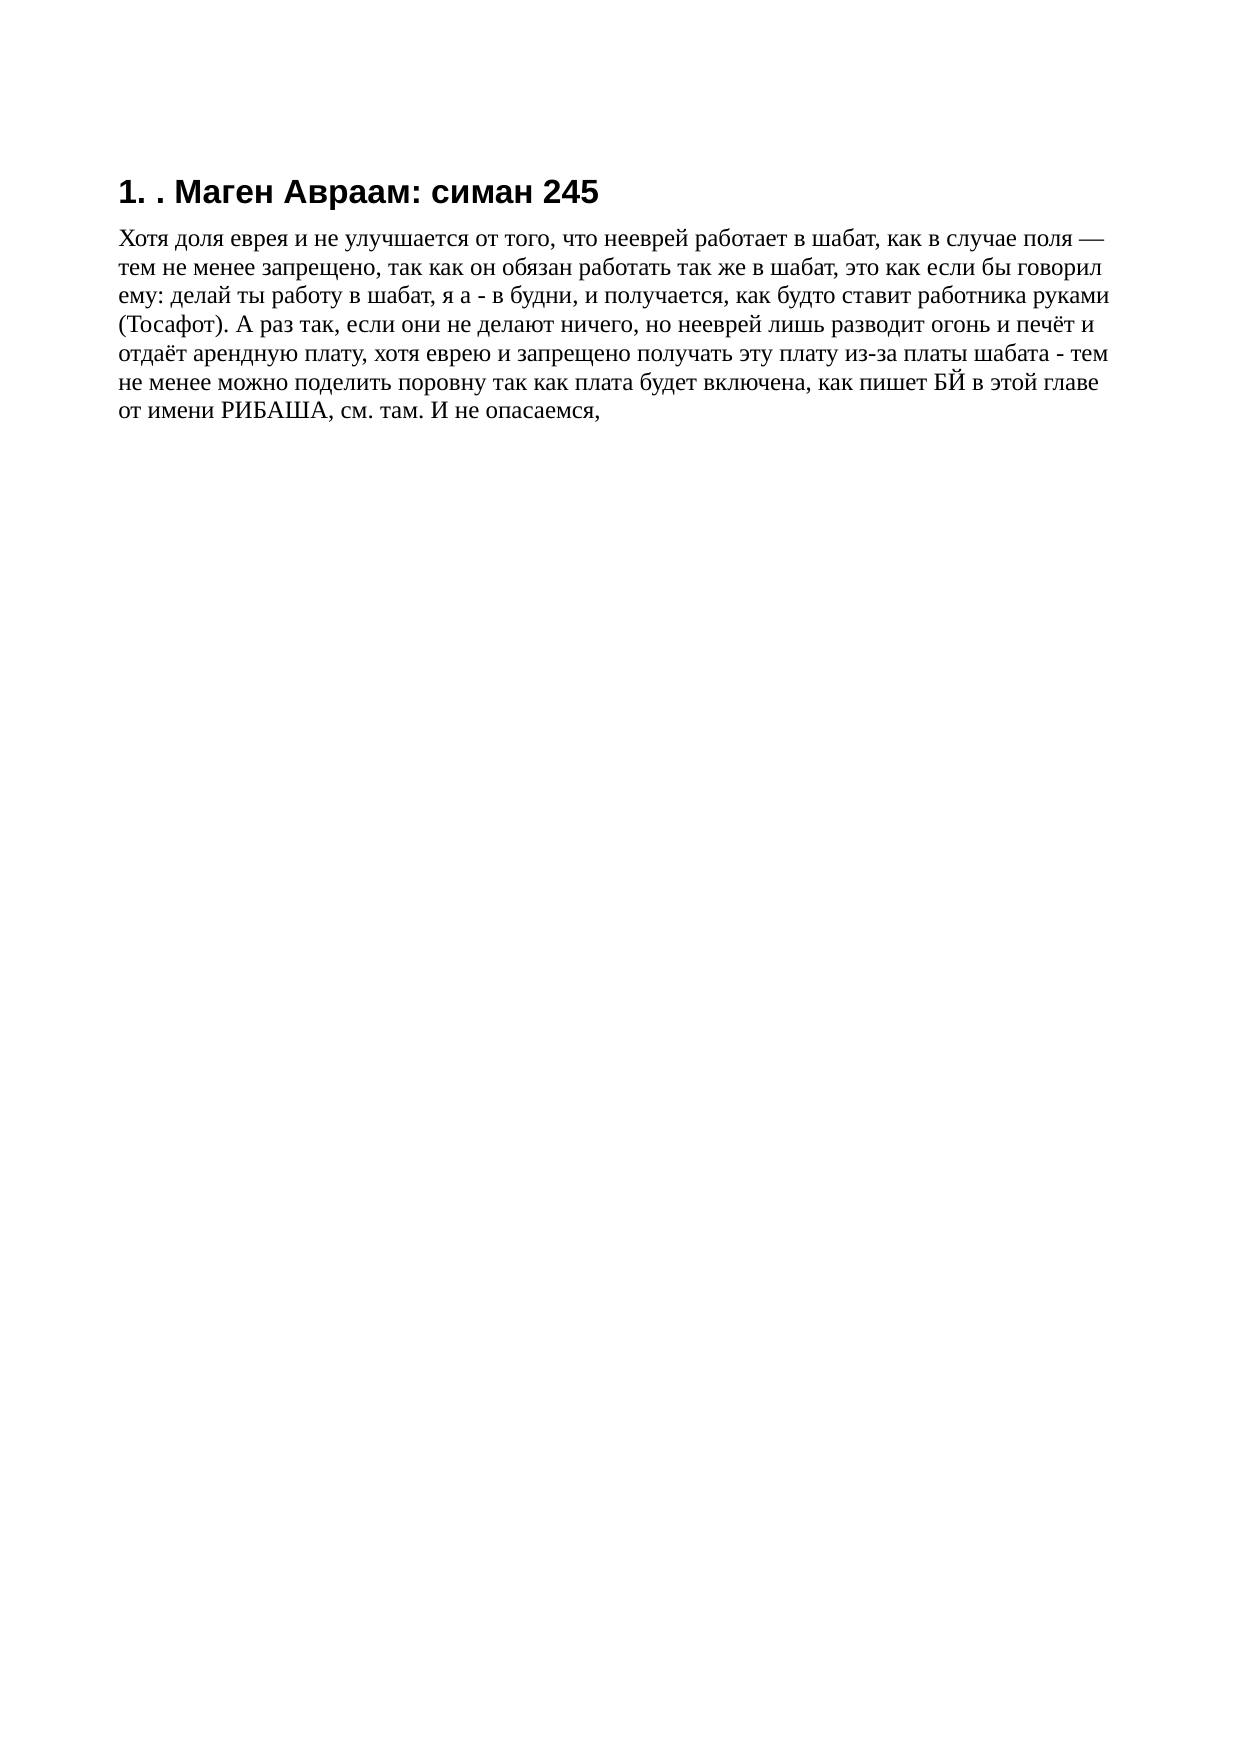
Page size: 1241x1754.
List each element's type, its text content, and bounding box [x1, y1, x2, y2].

subtitle . Маген Авраам: симан 245 [118, 147, 1122, 176]
text Хотя доля еврея и не улучшается от того, что нееврей работает в шабат, как в случае поля — тем не менее запрещено, так как он обязан работать так же в шабат, это как если бы говорил ему: делай ты работу в шабат, я а - в будни, и получается, как будто ставит работника руками (Тосафот). А раз так, если они не делают ничего, но нееврей лишь разводит огонь и печёт и отдаёт арендную плату, хотя еврею и запрещено получать эту плату из-за платы шабата - тем не менее можно поделить поровну так как плата будет включена, как пишет БЙ в этой главе от имени РИБАША, см. там. И не опасаемся, [118, 176, 1122, 377]
